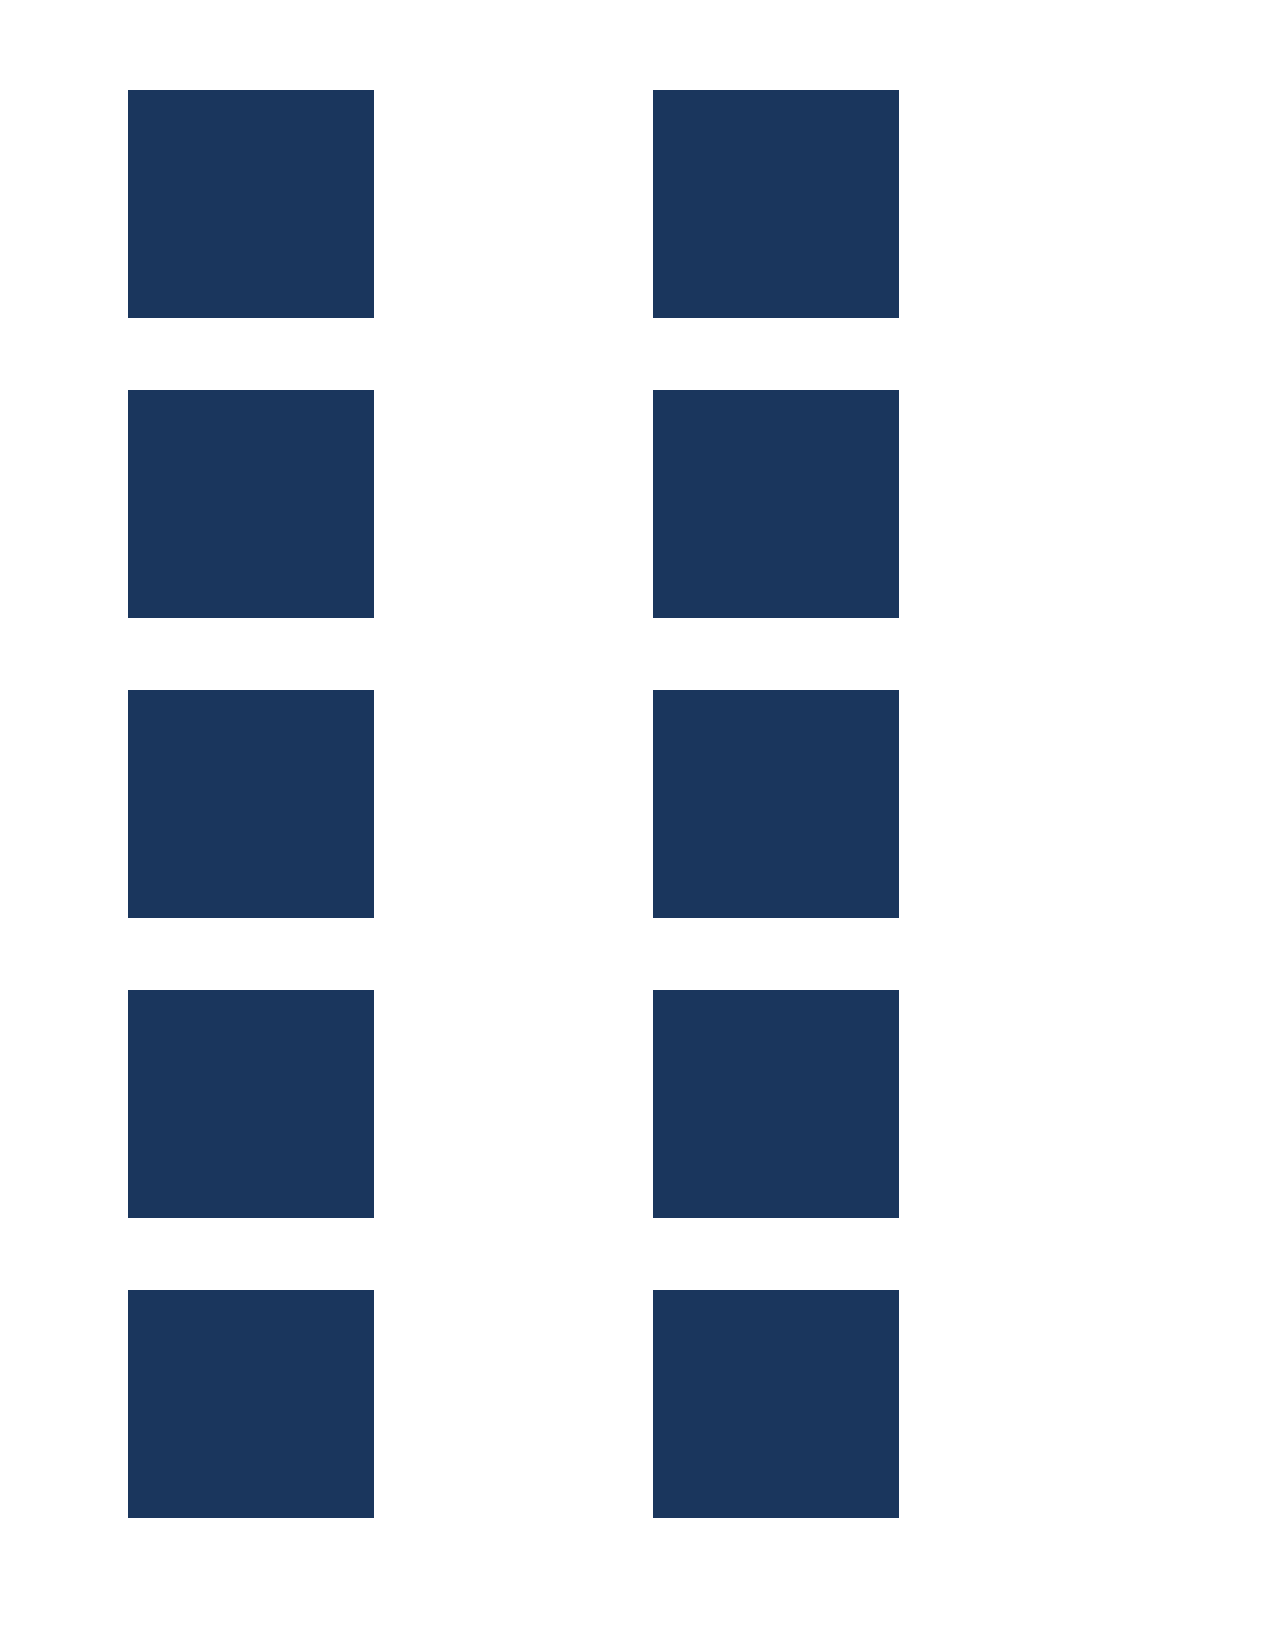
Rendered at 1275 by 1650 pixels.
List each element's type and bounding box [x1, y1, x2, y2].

table_header [1024, 690, 1147, 918]
table_header [499, 690, 622, 918]
table_header [1024, 90, 1147, 318]
table_header [375, 1290, 498, 1518]
table_header [653, 90, 899, 318]
table_header [653, 690, 899, 918]
table_header [653, 990, 899, 1218]
table_header [375, 90, 498, 318]
table_header [653, 390, 899, 618]
table_header [128, 90, 374, 318]
table_header [900, 90, 1023, 318]
table_header [900, 1290, 1023, 1518]
table_header [499, 90, 622, 318]
table_header [128, 1290, 374, 1518]
table_header [128, 390, 374, 618]
table_header [1024, 990, 1147, 1218]
table_header [499, 990, 622, 1218]
table_header [499, 390, 622, 618]
table_header [375, 390, 498, 618]
table_header [1024, 390, 1147, 618]
table_header [900, 990, 1023, 1218]
table_header [653, 1290, 899, 1518]
table_header [1024, 1290, 1147, 1518]
table_header [375, 690, 498, 918]
table_header [900, 390, 1023, 618]
table_header [128, 690, 374, 918]
table_header [900, 690, 1023, 918]
table_header [499, 1290, 622, 1518]
table_header [128, 990, 374, 1218]
table_header [375, 990, 498, 1218]
